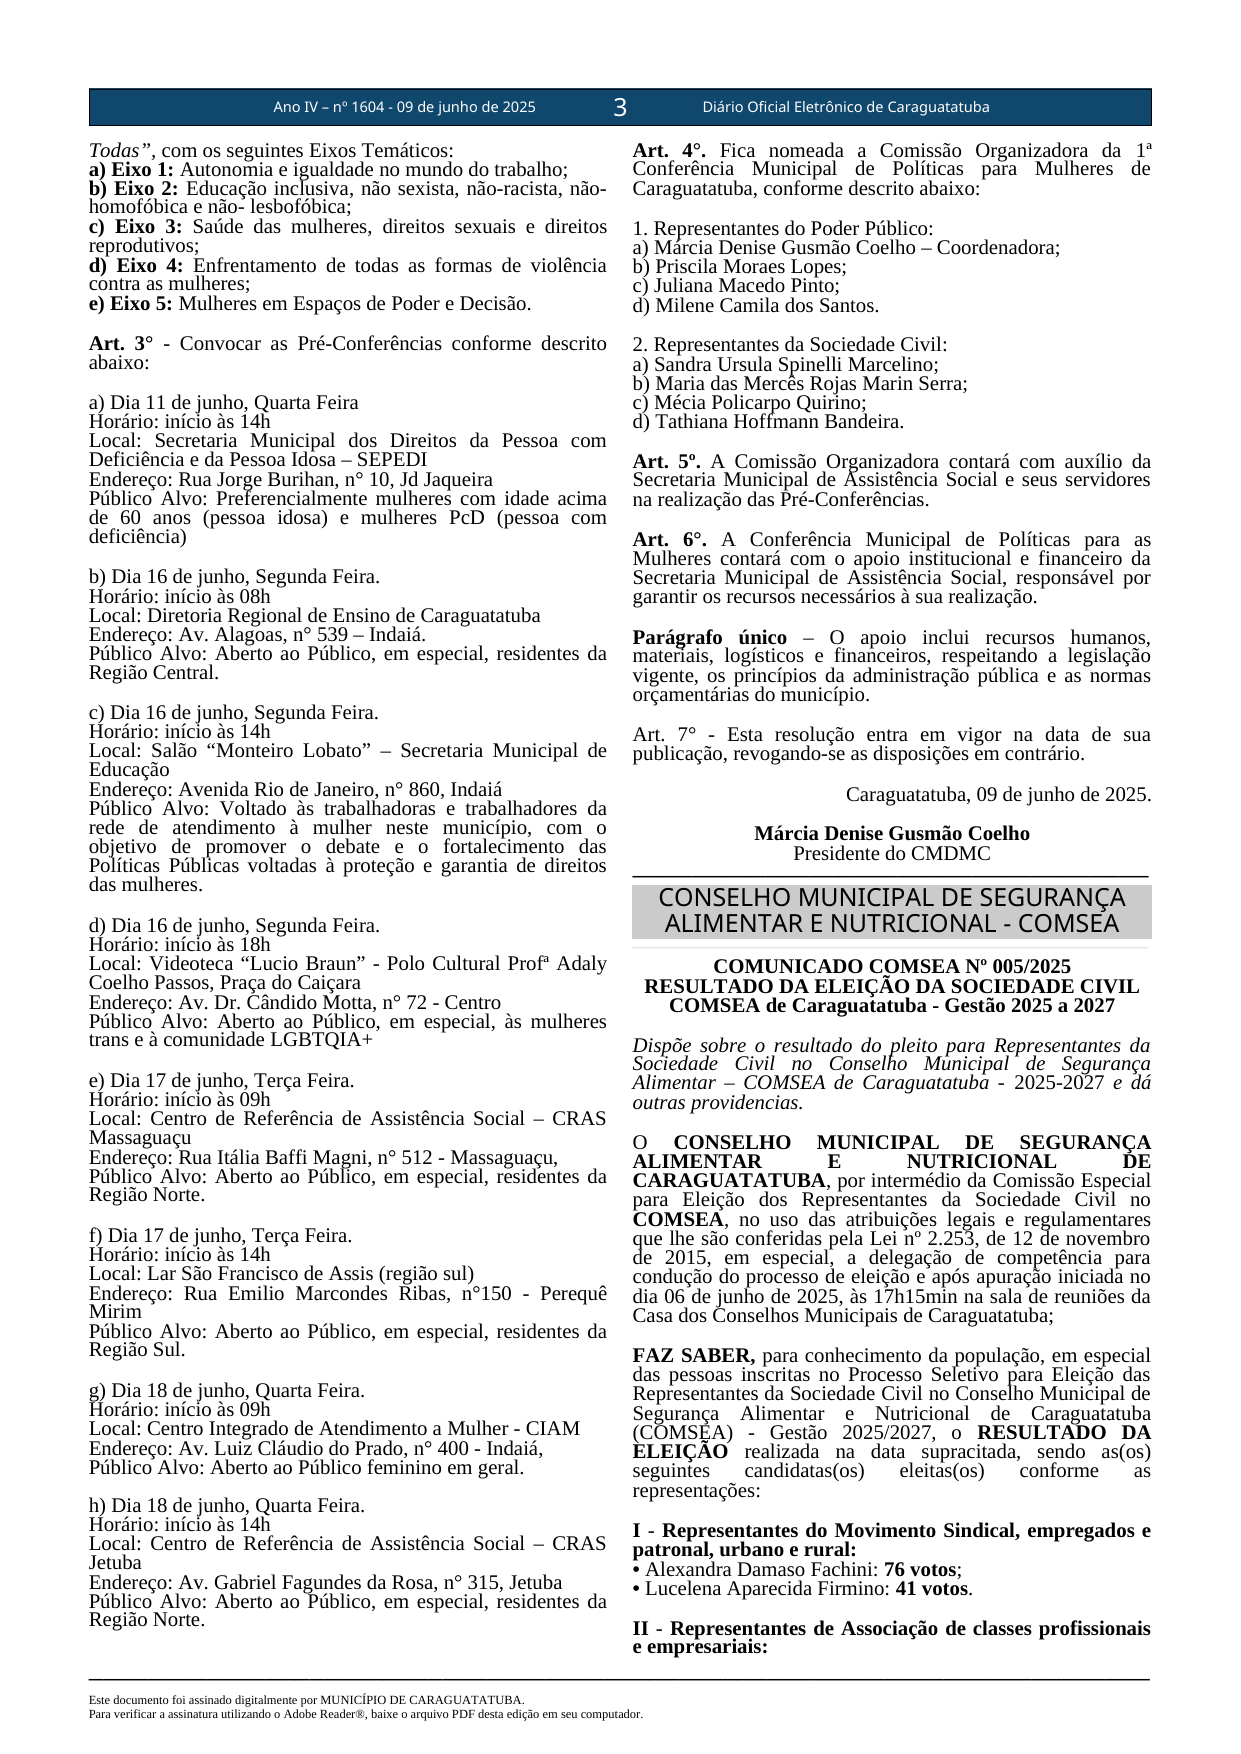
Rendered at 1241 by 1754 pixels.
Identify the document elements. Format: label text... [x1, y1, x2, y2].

text Horário: início às 09h [88, 1091, 608, 1110]
text a) Sandra Ursula Spinelli Marcelino; [632, 356, 1152, 375]
text h) Dia 18 de junho, Quarta Feira. [88, 1497, 608, 1516]
text Endereço: Av. Alagoas, n° 539 – Indaiá. [88, 626, 608, 645]
text • Alexandra Damaso Fachini: 76 votos; [632, 1561, 1152, 1580]
text b) Maria das Mercês Rojas Marin Serra; [632, 375, 1152, 394]
text c) Juliana Macedo Pinto; [632, 278, 1152, 297]
text Endereço: Rua Jorge Burihan, n° 10, Jd Jaqueira [88, 471, 608, 490]
text Público Alvo: Aberto ao Público feminino em geral. [88, 1459, 608, 1478]
text Local: Diretoria Regional de Ensino de Caraguatatuba [88, 607, 608, 626]
text Público Alvo: Preferencialmente mulheres com idade acima de 60 anos (pessoa idosa) e mulheres PcD (pessoa com deficiência) [88, 490, 608, 548]
text COMSEA de Caraguatatuba - Gestão 2025 a 2027 [632, 997, 1152, 1016]
text Local: Secretaria Municipal dos Direitos da Pessoa com Deficiência e da Pessoa Idosa – SEPEDI [88, 433, 608, 471]
text Endereço: Avenida Rio de Janeiro, n° 860, Indaiá [88, 781, 608, 800]
text Art. 3° - Convocar as Pré-Conferências conforme descrito abaixo: [88, 335, 608, 374]
text Art. 4°. Fica nomeada a Comissão Organizadora da 1ª Conferência Municipal de Políticas para Mulheres de Caraguatatuba, conforme descrito abaixo: [632, 142, 1152, 199]
text b) Eixo 2: Educação inclusiva, não sexista, não-racista, não-homofóbica e não- lesbofóbica; [88, 180, 608, 218]
text Local: Salão “Monteiro Lobato” – Secretaria Municipal de Educação [88, 743, 608, 781]
text a) Dia 11 de junho, Quarta Feira [88, 394, 608, 413]
text 2. Representantes da Sociedade Civil: [632, 337, 1152, 356]
text FAZ SABER, para conhecimento da população, em especial das pessoas inscritas no Processo Seletivo para Eleição das Representantes da Sociedade Civil no Conselho Municipal de Segurança Alimentar e Nutricional de Caraguatatuba (COMSEA) - Gestão 2025/2027, o RESULTADO DA ELEIÇÃO realizada na data supracitada, sendo as(os) seguintes candidatas(os) eleitas(os) conforme as representações: [632, 1347, 1152, 1502]
text Presidente do CMDMC [632, 844, 1152, 864]
text I - Representantes do Movimento Sindical, empregados e patronal, urbano e rural: [632, 1522, 1152, 1561]
text Horário: início às 18h [88, 936, 608, 955]
text Horário: início às 14h [88, 723, 608, 743]
text Público Alvo: Aberto ao Público, em especial, residentes da Região Norte. [88, 1593, 608, 1631]
text d) Tathiana Hoffmann Bandeira. [632, 413, 1152, 432]
text g) Dia 18 de junho, Quarta Feira. [88, 1382, 608, 1401]
text Art. 7° - Esta resolução entra em vigor na data de sua publicação, revogando-se as disposições em contrário. [632, 727, 1152, 765]
text d) Dia 16 de junho, Segunda Feira. [88, 917, 608, 936]
text Horário: início às 14h [88, 413, 608, 433]
text e) Dia 17 de junho, Terça Feira. [88, 1072, 608, 1091]
text Local: Centro de Referência de Assistência Social – CRAS Jetuba [88, 1535, 608, 1574]
text Público Alvo: Aberto ao Público, em especial, residentes da Região Central. [88, 645, 608, 684]
text Local: Lar São Francisco de Assis (região sul) [88, 1265, 608, 1284]
text a) Márcia Denise Gusmão Coelho – Coordenadora; [632, 239, 1152, 258]
text f) Dia 17 de junho, Terça Feira. [88, 1227, 608, 1246]
text Público Alvo: Aberto ao Público, em especial, às mulheres trans e à comunidade LGBTQIA+ [88, 1013, 608, 1051]
text c) Mécia Policarpo Quirino; [632, 394, 1152, 413]
text Art. 5º. A Comissão Organizadora contará com auxílio da Secretaria Municipal de Assistência Social e seus servidores na realização das Pré-Conferências. [632, 453, 1152, 511]
text e) Eixo 5: Mulheres em Espaços de Poder e Decisão. [88, 295, 608, 314]
text Local: Centro de Referência de Assistência Social – CRAS Massaguaçu [88, 1110, 608, 1149]
text 1. Representantes do Poder Público: [632, 220, 1152, 239]
text Parágrafo único – O apoio inclui recursos humanos, materiais, logísticos e financeiros, respeitando a legislação vigente, os princípios da administração pública e as normas orçamentárias do município. [632, 629, 1152, 706]
text Endereço: Av. Dr. Cândido Motta, n° 72 - Centro [88, 994, 608, 1013]
text Caraguatatuba, 09 de junho de 2025. [632, 786, 1152, 805]
text Local: Videoteca “Lucio Braun” - Polo Cultural Profª Adaly Coelho Passos, Praça do Caiçara [88, 955, 608, 994]
text Todas”, com os seguintes Eixos Temáticos: [88, 142, 608, 161]
text COMUNICADO COMSEA Nº 005/2025 [632, 958, 1152, 978]
text Público Alvo: Aberto ao Público, em especial, residentes da Região Sul. [88, 1323, 608, 1361]
text ─────────────────────────────────── [632, 864, 1152, 885]
text Público Alvo: Voltado às trabalhadoras e trabalhadores da rede de atendimento à mulher neste município, com o objetivo de promover o debate e o fortalecimento das Políticas Públicas voltadas à proteção e garantia de direitos das mulheres. [88, 800, 608, 896]
text O CONSELHO MUNICIPAL DE SEGURANÇA ALIMENTAR E NUTRICIONAL DE CARAGUATATUBA, por intermédio da Comissão Especial para Eleição dos Representantes da Sociedade Civil no COMSEA, no uso das atribuições legais e regulamentares que lhe são conferidas pela Lei nº 2.253, de 12 de novembro de 2015, em especial, a delegação de competência para condução do processo de eleição e após apuração iniciada no dia 06 de junho de 2025, às 17h15min na sala de reuniões da Casa dos Conselhos Municipais de Caraguatatuba; [632, 1134, 1152, 1327]
text • Lucelena Aparecida Firmino: 41 votos. [632, 1580, 1152, 1599]
text c) Dia 16 de junho, Segunda Feira. [88, 704, 608, 723]
text d) Milene Camila dos Santos. [632, 297, 1152, 316]
text Horário: início às 08h [88, 588, 608, 607]
text b) Dia 16 de junho, Segunda Feira. [88, 568, 608, 588]
text b) Priscila Moraes Lopes; [632, 258, 1152, 278]
text Horário: início às 09h [88, 1401, 608, 1420]
text Márcia Denise Gusmão Coelho [632, 825, 1152, 844]
text Dispõe sobre o resultado do pleito para Representantes da Sociedade Civil no Conselho Municipal de Segurança Alimentar – COMSEA de Caraguatatuba - 2025-2027 e dá outras providencias. [632, 1037, 1152, 1114]
text Endereço: Av. Luiz Cláudio do Prado, n° 400 - Indaiá, [88, 1439, 608, 1459]
text Art. 6°. A Conferência Municipal de Políticas para as Mulheres contará com o apoio institucional e financeiro da Secretaria Municipal de Assistência Social, responsável por garantir os recursos necessários à sua realização. [632, 531, 1152, 608]
text Horário: início às 14h [88, 1246, 608, 1265]
text c) Eixo 3: Saúde das mulheres, direitos sexuais e direitos reprodutivos; [88, 218, 608, 257]
text a) Eixo 1: Autonomia e igualdade no mundo do trabalho; [88, 161, 608, 180]
text CONSELHO MUNICIPAL DE SEGURANÇA ALIMENTAR E NUTRICIONAL - COMSEA [632, 885, 1152, 939]
text ─────────────────────────────────── [632, 939, 1152, 958]
text Endereço: Rua Emilio Marcondes Ribas, n°150 - Perequê Mirim [88, 1284, 608, 1323]
text d) Eixo 4: Enfrentamento de todas as formas de violência contra as mulheres; [88, 257, 608, 295]
text Endereço: Av. Gabriel Fagundes da Rosa, n° 315, Jetuba [88, 1574, 608, 1593]
text RESULTADO DA ELEIÇÃO DA SOCIEDADE CIVIL [632, 978, 1152, 997]
text Endereço: Rua Itália Baffi Magni, n° 512 - Massaguaçu, [88, 1149, 608, 1168]
text Público Alvo: Aberto ao Público, em especial, residentes da Região Norte. [88, 1168, 608, 1206]
text Horário: início às 14h [88, 1516, 608, 1535]
text II - Representantes de Associação de classes profissionais e empresariais: [632, 1619, 1152, 1658]
text Local: Centro Integrado de Atendimento a Mulher - CIAM [88, 1420, 608, 1439]
